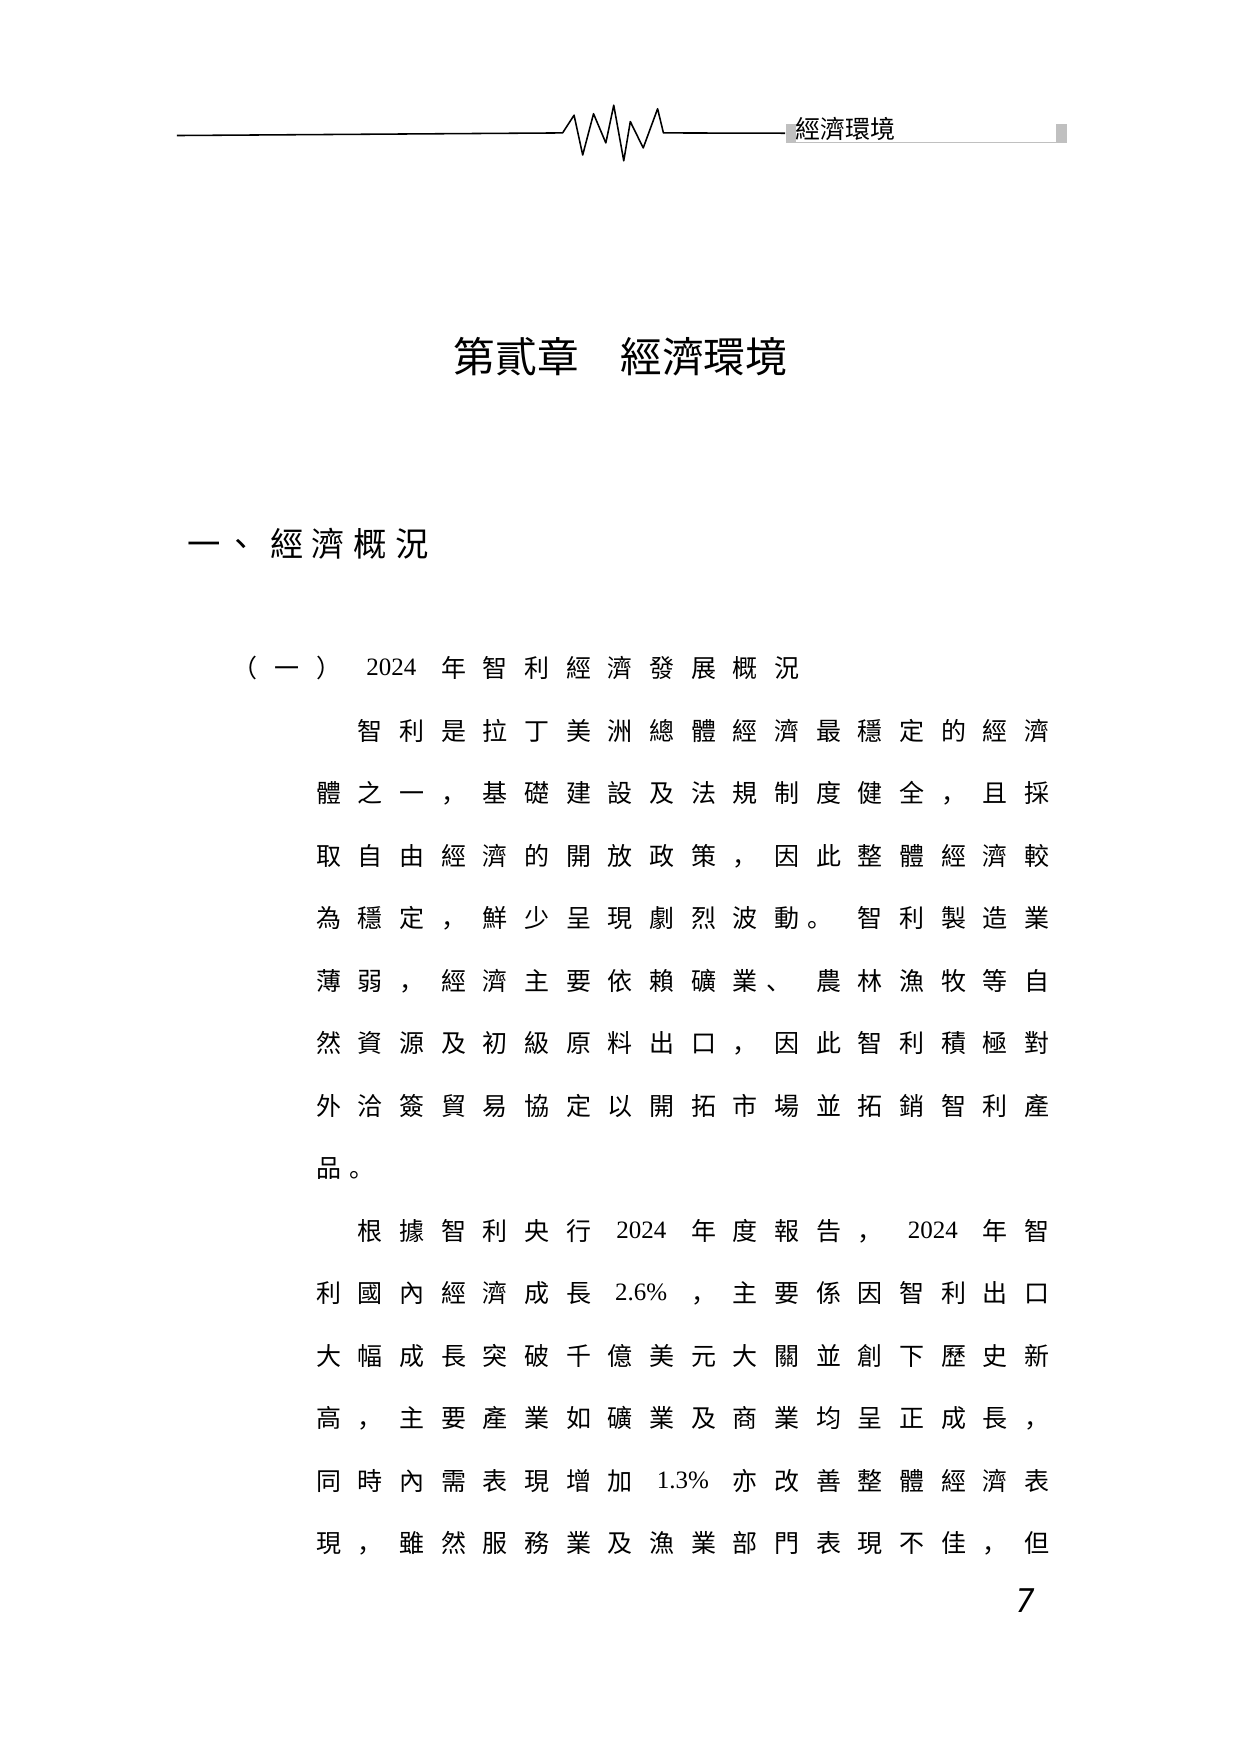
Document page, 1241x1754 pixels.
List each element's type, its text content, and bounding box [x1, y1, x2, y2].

text （一）2024年智利經濟發展概況 [207, 625, 1058, 688]
text 根據智利央行2024年度報告，2024年智利國內經濟成長2.6%，主要係因智利出口大幅成長突破千億美元大關並創下歷史新高，主要產業如礦業及商業均呈正成長，同時內需表現增加1.3%亦改善整體經濟表現，雖然服務業及漁業部門表現不佳，但 [281, 1188, 1058, 1563]
text 一、經濟概況 [183, 500, 1058, 563]
text 第貳章 經濟環境 [183, 313, 1058, 375]
text 智利是拉丁美洲總體經濟最穩定的經濟體之一，基礎建設及法規制度健全，且採取自由經濟的開放政策，因此整體經濟較為穩定，鮮少呈現劇烈波動。智利製造業薄弱，經濟主要依賴礦業、農林漁牧等自然資源及初級原料出口，因此智利積極對外洽簽貿易協定以開拓市場並拓銷智利產品。 [281, 688, 1058, 1188]
